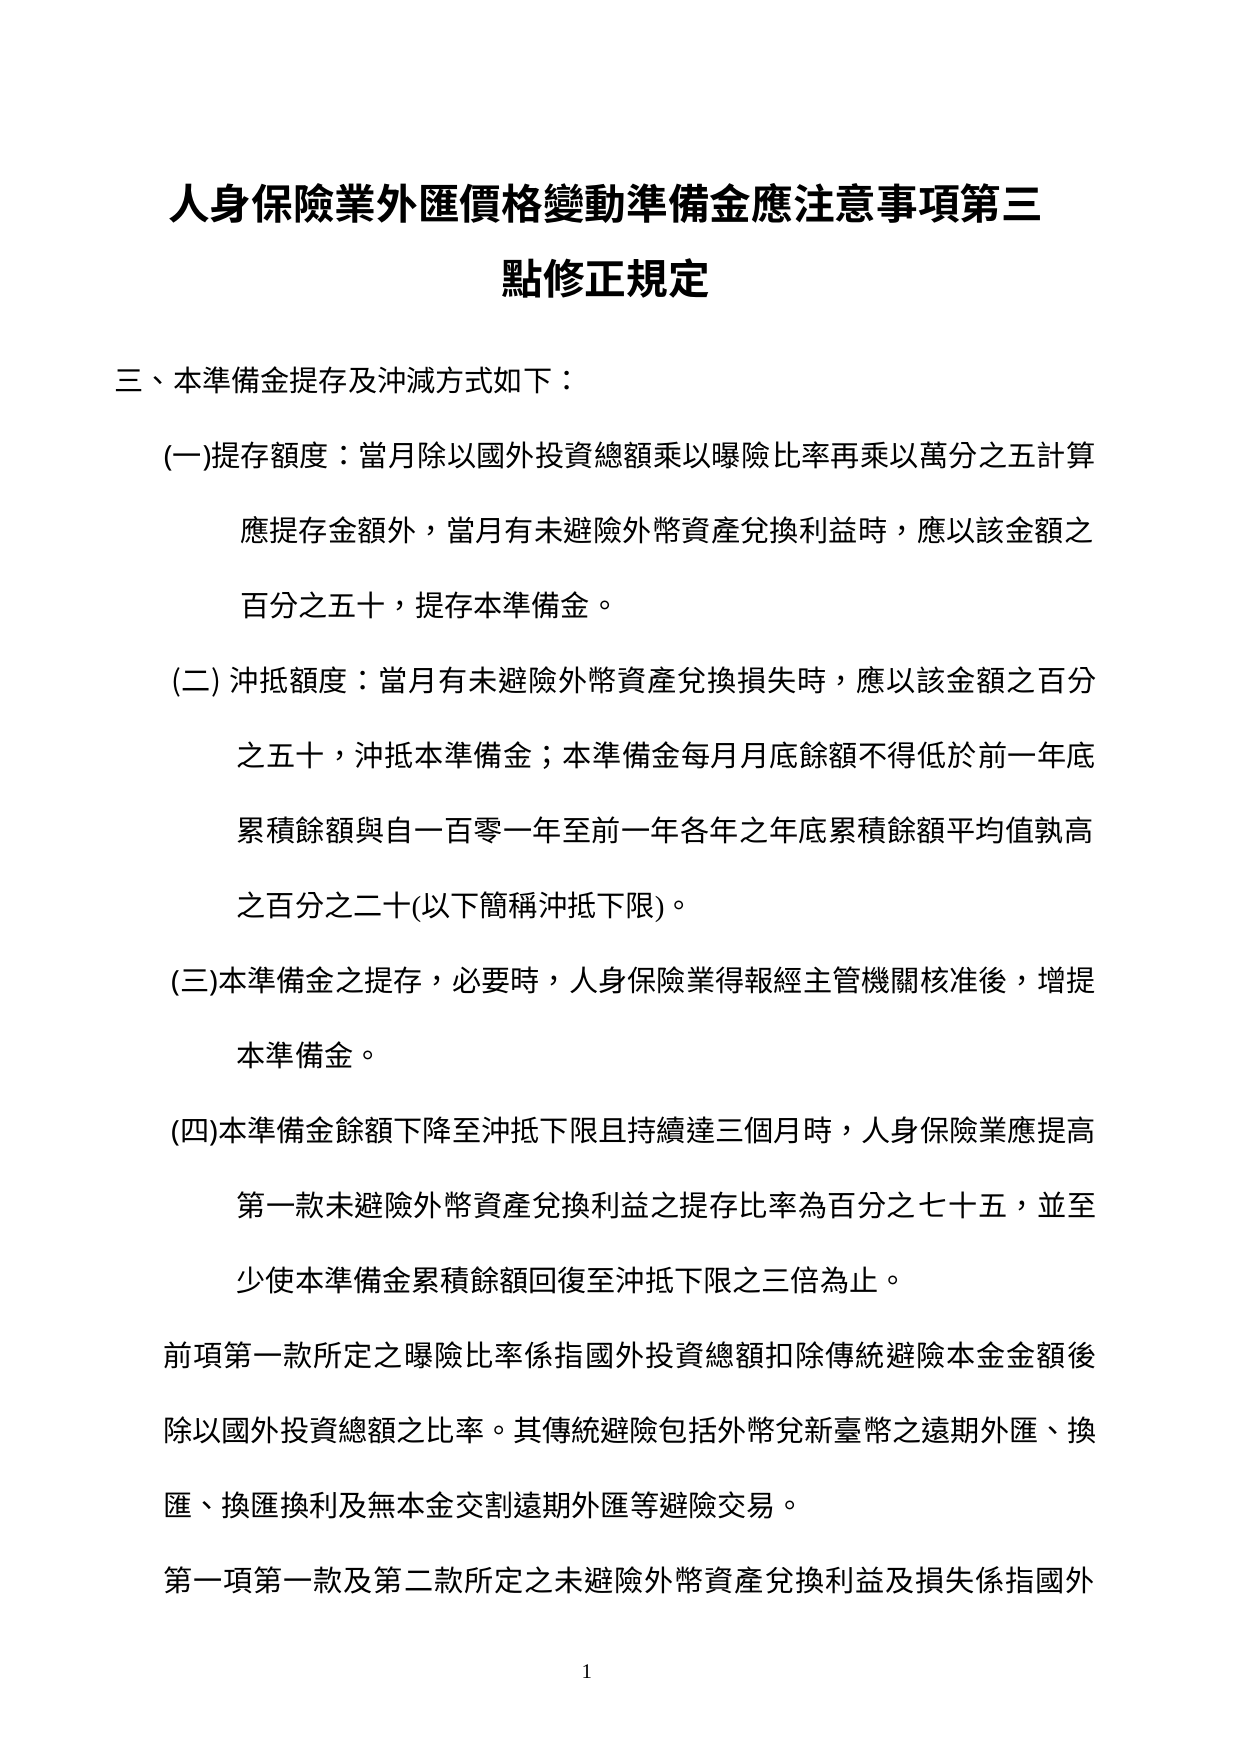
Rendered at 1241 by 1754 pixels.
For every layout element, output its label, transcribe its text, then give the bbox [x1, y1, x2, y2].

table_cell 三、本準備金提存及沖減方式如下： (一)提存額度：當月除以國外投資總額乘以曝險比率再乘以萬分之五計算應提存金額外，當月有未避險外幣資產兌換利益時，應以該金額之百分之五十，提存本準備金。 (二) 沖抵額度：當月有未避險外幣資產兌換損失時，應以該金額之百分之五十，沖抵本準備金；本準備金每月月底餘額不得低於前一年底累積餘額與自一百零一年至前一年各年之年底累積餘額平均值孰高之百分之二十(以下簡稱沖抵下限)。 (三)本準備金之提存，必要時，人身保險業得報經主管機關核准後，增提本準備金。 (四)本準備金餘額下降至沖抵下限且持續達三個月時，人身保險業應提高第一款未避險外幣資產兌換利益之提存比率為百分之七十五，並至少使本準備金累積餘額回復至沖抵下限之三倍為止。 前項第一款所定之曝險比率係指國外投資總額扣除傳統避險本金金額後除以國外投資總額之比率。其傳統避險包括外幣兌新臺幣之遠期外匯、換匯、換匯換利及無本金交割遠期外匯等避險交易。 第一項第一款及第二款所定之未避險外幣資產兌換利益及損失係指國外 [103, 341, 1107, 1616]
text 人身保險業外匯價格變動準備金應注意事項第三點修正規定 [148, 163, 1063, 313]
table_header [103, 314, 1107, 341]
